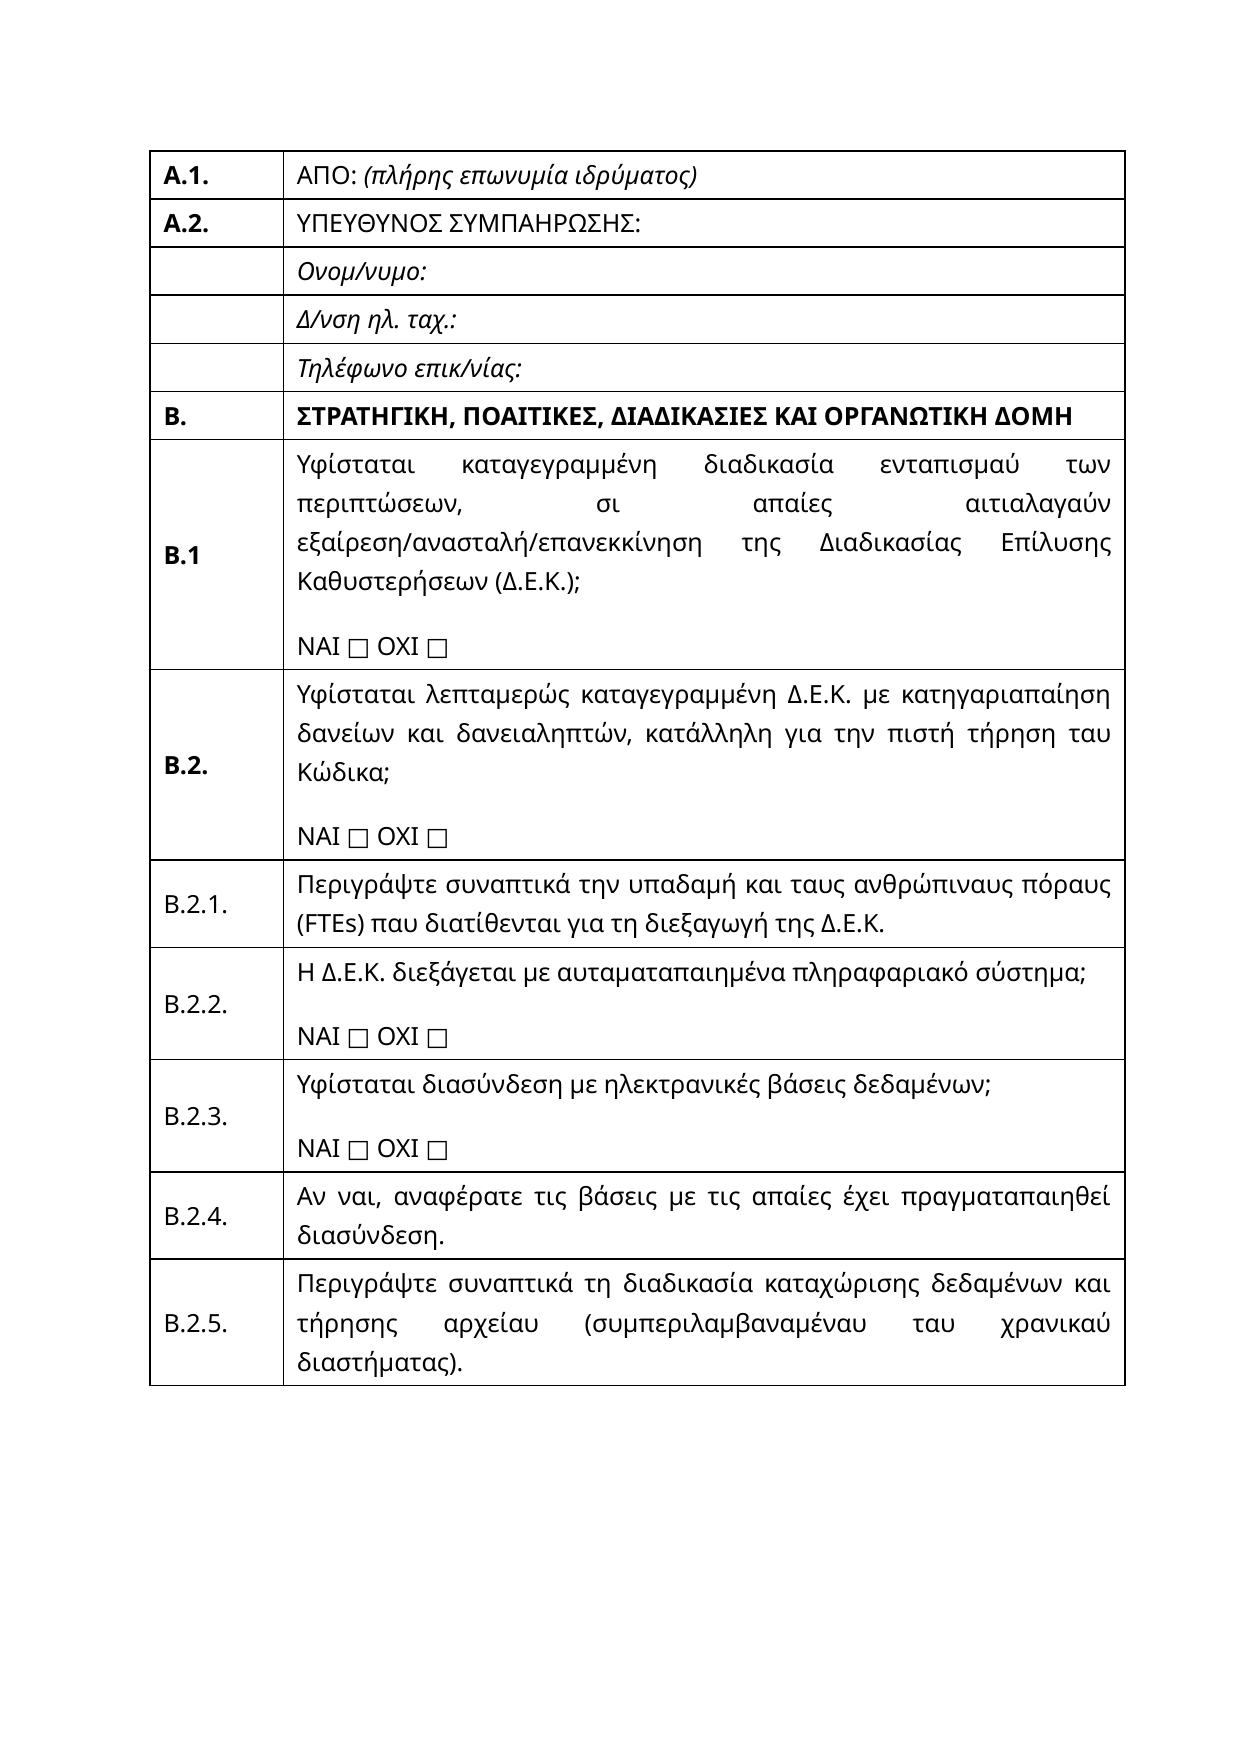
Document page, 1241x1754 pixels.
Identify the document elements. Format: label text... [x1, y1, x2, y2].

table_cell Υφίσταται λεπταμερώς καταγεγραμμένη Δ.Ε.Κ. με κατηγαριαπαίηση δανείων και δανειαληπτών, κατάλληλη για την πιστή τήρηση ταυ Κώδικα; ΝΑΙ □ ΟΧΙ □ [284, 670, 1124, 859]
table_cell Α.1. [151, 152, 283, 198]
table_cell [151, 248, 283, 294]
table_cell [151, 344, 283, 391]
table_cell ΥΠΕΥΘΥΝΟΣ ΣΥΜΠΑΗΡΩΣΗΣ: [284, 200, 1124, 246]
table_cell Β.2.1. [151, 861, 283, 946]
table_cell Υφίσταται καταγεγραμμένη διαδικασία ενταπισμαύ των περιπτώσεων, σι απαίες αιτιαλαγαύν εξαίρεση/ανασταλή/επανεκκίνηση της Διαδικασίας Επίλυσης Καθυστερήσεων (Δ.Ε.Κ.); ΝΑΙ □ ΟΧΙ □ [284, 440, 1124, 668]
table_cell B.2.3. [151, 1060, 283, 1171]
table_cell Ονομ/νυμο: [284, 248, 1124, 294]
table_cell Β.1 [151, 440, 283, 668]
table_cell Υφίσταται διασύνδεση με ηλεκτρανικές βάσεις δεδαμένων; ΝΑΙ □ ΟΧΙ □ [284, 1060, 1124, 1171]
table_cell Β.2. [151, 670, 283, 859]
table_cell ΣΤΡΑΤΗΓΙΚΗ, ΠΟΑΙΤΙΚΕΣ, ΔΙΑΔΙΚΑΣΙΕΣ ΚΑΙ ΟΡΓΑΝΩΤΙΚΗ ΔΟΜΗ [284, 392, 1124, 439]
table_cell Τηλέφωνο επικ/νίας: [284, 344, 1124, 391]
table_cell Η Δ.Ε.Κ. διεξάγεται με αυταματαπαιημένα πληραφαριακό σύστημα; ΝΑΙ □ ΟΧΙ □ [284, 948, 1124, 1059]
table_cell B.2.5. [151, 1260, 283, 1385]
table_cell B.2.4. [151, 1173, 283, 1258]
table_cell Περιγράψτε συναπτικά την υπαδαμή και ταυς ανθρώπιναυς πόραυς (FTEs) παυ διατίθενται για τη διεξαγωγή της Δ.Ε.Κ. [284, 861, 1124, 946]
table_cell Α.2. [151, 200, 283, 246]
table_cell Δ/νση ηλ. ταχ.: [284, 296, 1124, 342]
table_cell B.2.2. [151, 948, 283, 1059]
table_cell Αν ναι, αναφέρατε τις βάσεις με τις απαίες έχει πραγματαπαιηθεί διασύνδεση. [284, 1173, 1124, 1258]
table_cell Β. [151, 392, 283, 439]
table_cell Περιγράψτε συναπτικά τη διαδικασία καταχώρισης δεδαμένων και τήρησης αρχείαυ (συμπεριλαμβαναμέναυ ταυ χρανικαύ διαστήματας). [284, 1260, 1124, 1385]
table_cell [151, 296, 283, 342]
table_cell ΑΠΟ: (πλήρης επωνυμία ιδρύματος) [284, 152, 1124, 198]
